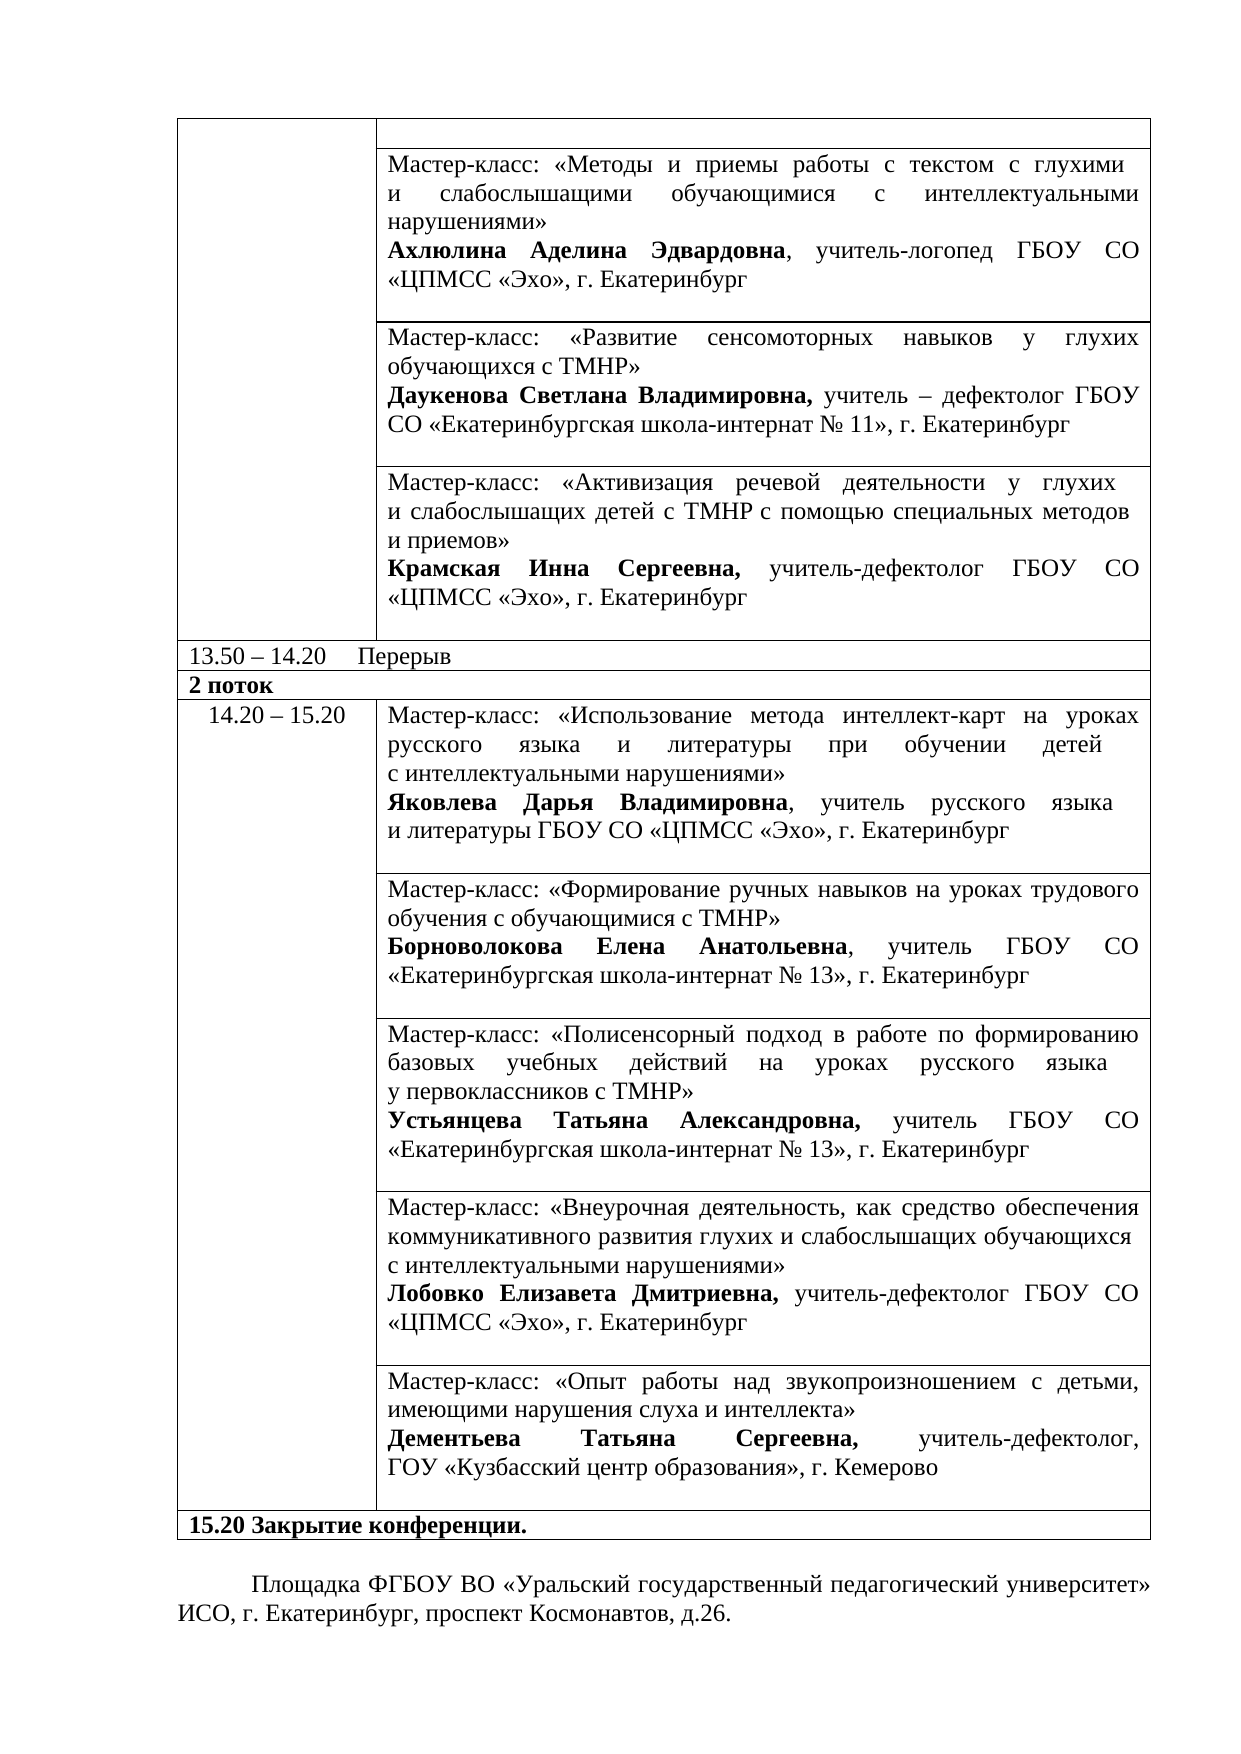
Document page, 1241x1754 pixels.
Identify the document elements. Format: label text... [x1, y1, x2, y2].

table_cell Мастер-класс: «Активизация речевой деятельности у глухих и слабослышащих детей с ТМНР с помощью специальных методов и приемов» Крамская Инна Сергеевна, учитель-дефектолог ГБОУ СО «ЦПМСС «Эхо», г. Екатеринбург [377, 467, 1150, 640]
table_cell [178, 119, 376, 640]
table_cell Мастер-класс: «Опыт работы над звукопроизношением с детьми, имеющими нарушения слуха и интеллекта» Дементьева Татьяна Сергеевна, учитель-дефектолог, ГОУ «Кузбасский центр образования», г. Кемерово [377, 1366, 1150, 1509]
table_cell 14.20 – 15.20 [178, 700, 376, 1509]
table_cell 2 поток [178, 671, 1150, 699]
table_cell Мастер-класс: «Использование метода интеллект-карт на уроках русского языка и литературы при обучении детей с интеллектуальными нарушениями» Яковлева Дарья Владимировна, учитель русского языка и литературы ГБОУ СО «ЦПМСС «Эхо», г. Екатеринбург [377, 700, 1150, 873]
table_cell Мастер-класс: «Полисенсорный подход в работе по формированию базовых учебных действий на уроках русского языка у первоклассников с ТМНР» Устьянцева Татьяна Александровна, учитель ГБОУ СО «Екатеринбургская школа-интернат № 13», г. Екатеринбург [377, 1019, 1150, 1191]
table_cell [377, 119, 1150, 148]
table_cell Мастер-класс: «Развитие сенсомоторных навыков у глухих обучающихся с ТМНР» Даукенова Светлана Владимировна, учитель – дефектолог ГБОУ СО «Екатеринбургская школа-интернат № 11», г. Екатеринбург [377, 323, 1150, 466]
table_cell Мастер-класс: «Методы и приемы работы с текстом с глухими и слабослышащими обучающимися с интеллектуальными нарушениями» Ахлюлина Аделина Эдвардовна, учитель-логопед ГБОУ СО «ЦПМСС «Эхо», г. Екатеринбург [377, 149, 1150, 321]
table_cell Мастер-класс: «Формирование ручных навыков на уроках трудового обучения с обучающимися с ТМНР» Борноволокова Елена Анатольевна, учитель ГБОУ СО «Екатеринбургская школа-интернат № 13», г. Екатеринбург [377, 874, 1150, 1018]
table_cell 15.20 Закрытие конференции. [178, 1511, 1150, 1539]
table_cell Мастер-класс: «Внеурочная деятельность, как средство обеспечения коммуникативного развития глухих и слабослышащих обучающихся с интеллектуальными нарушениями» Лобовко Елизавета Дмитриевна, учитель-дефектолог ГБОУ СО «ЦПМСС «Эхо», г. Екатеринбург [377, 1192, 1150, 1365]
text Площадка ФГБОУ ВО «Уральский государственный педагогический университет» ИСО, г. Екатеринбург, проспект Космонавтов, д.26. [177, 1569, 1152, 1627]
table_cell 13.50 – 14.20 Перерыв [178, 641, 1150, 669]
